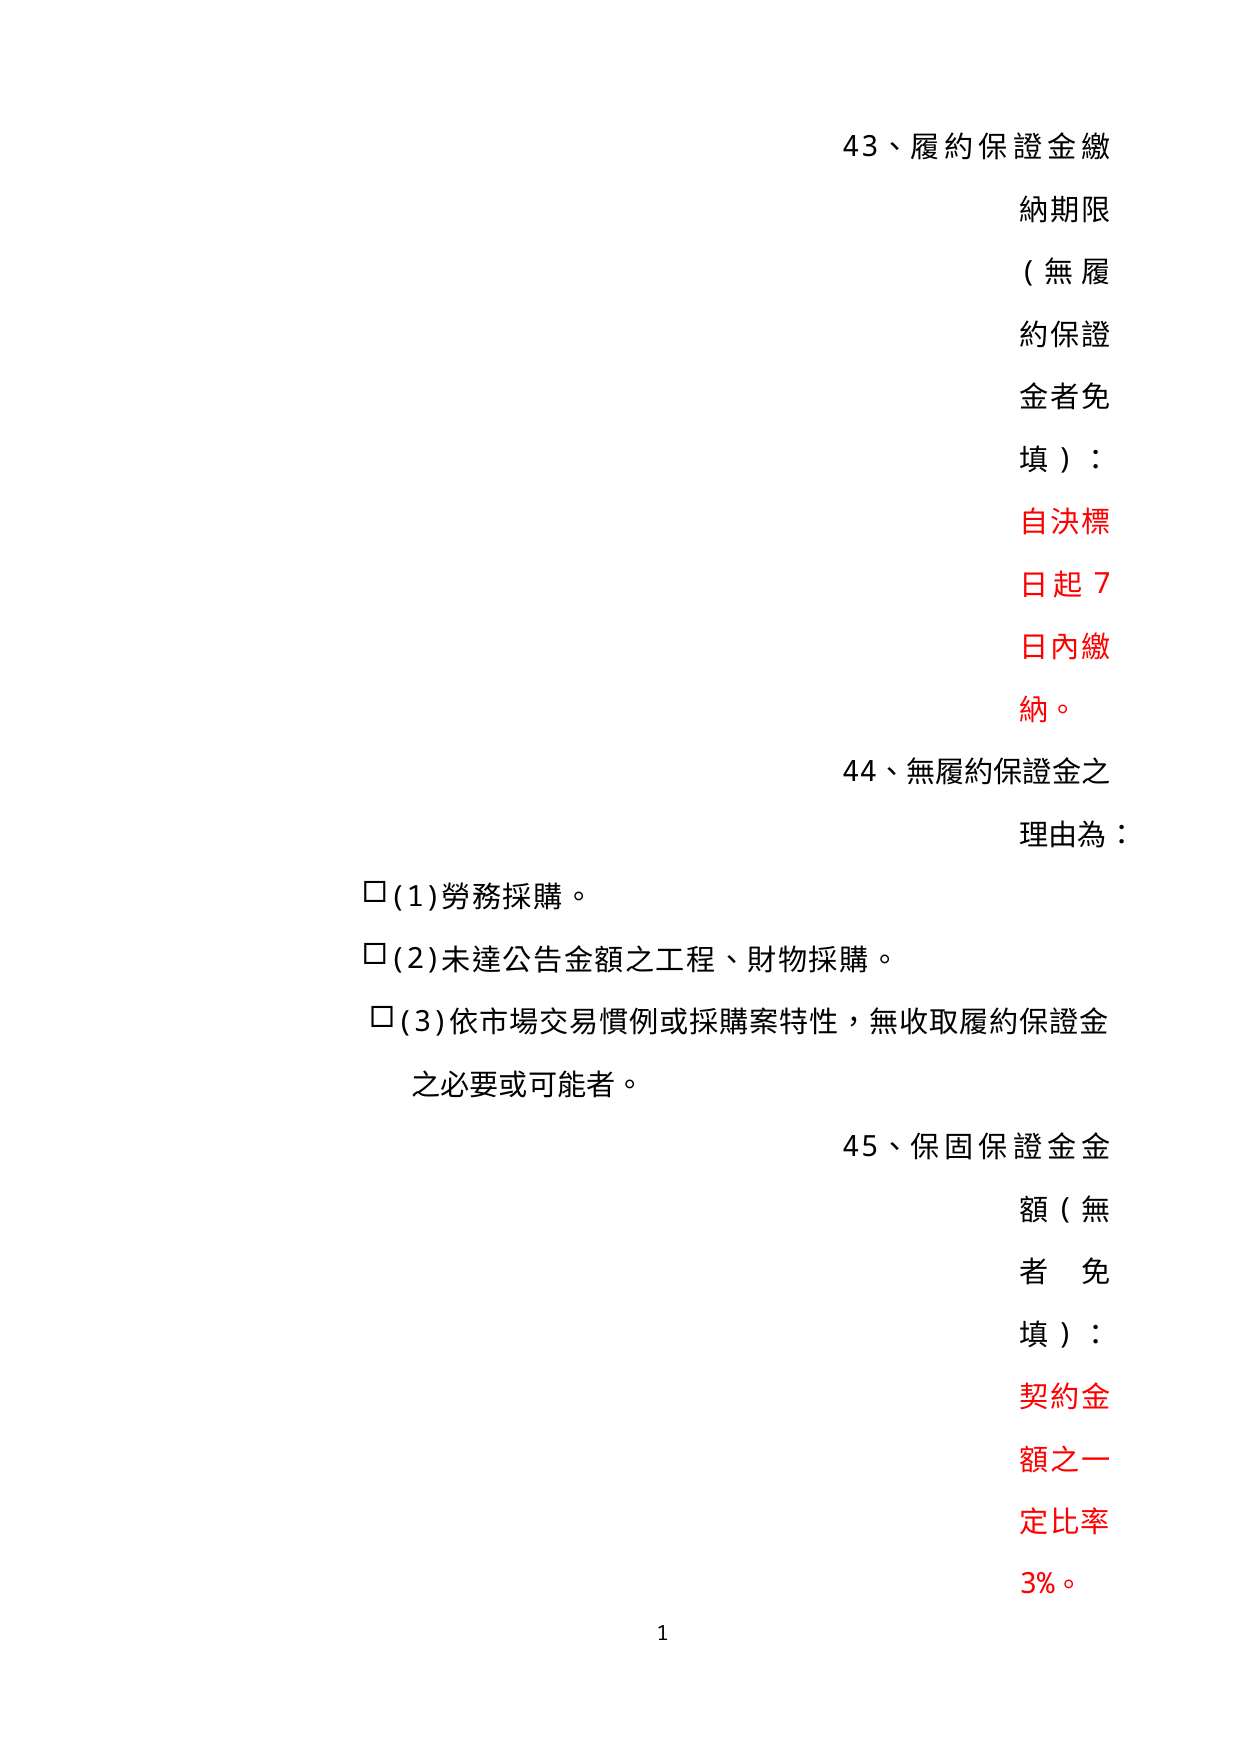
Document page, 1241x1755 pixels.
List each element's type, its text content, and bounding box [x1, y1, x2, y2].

text (1)勞務採購。 [222, 853, 1110, 916]
text (2)未達公告金額之工程、財物採購。 [222, 916, 1110, 978]
list 無履約保證金之理由為： [842, 728, 1110, 853]
list 保固保證金金額(無者免填)：契約金額之一定比率：3%。 [842, 1103, 1110, 1603]
list 履約保證金繳納期限(無履約保證金者免填)：自決標日起7日內繳納。 [842, 103, 1110, 728]
text (3)依市場交易慣例或採購案特性，無收取履約保證金之必要或可能者。 [222, 978, 1110, 1103]
